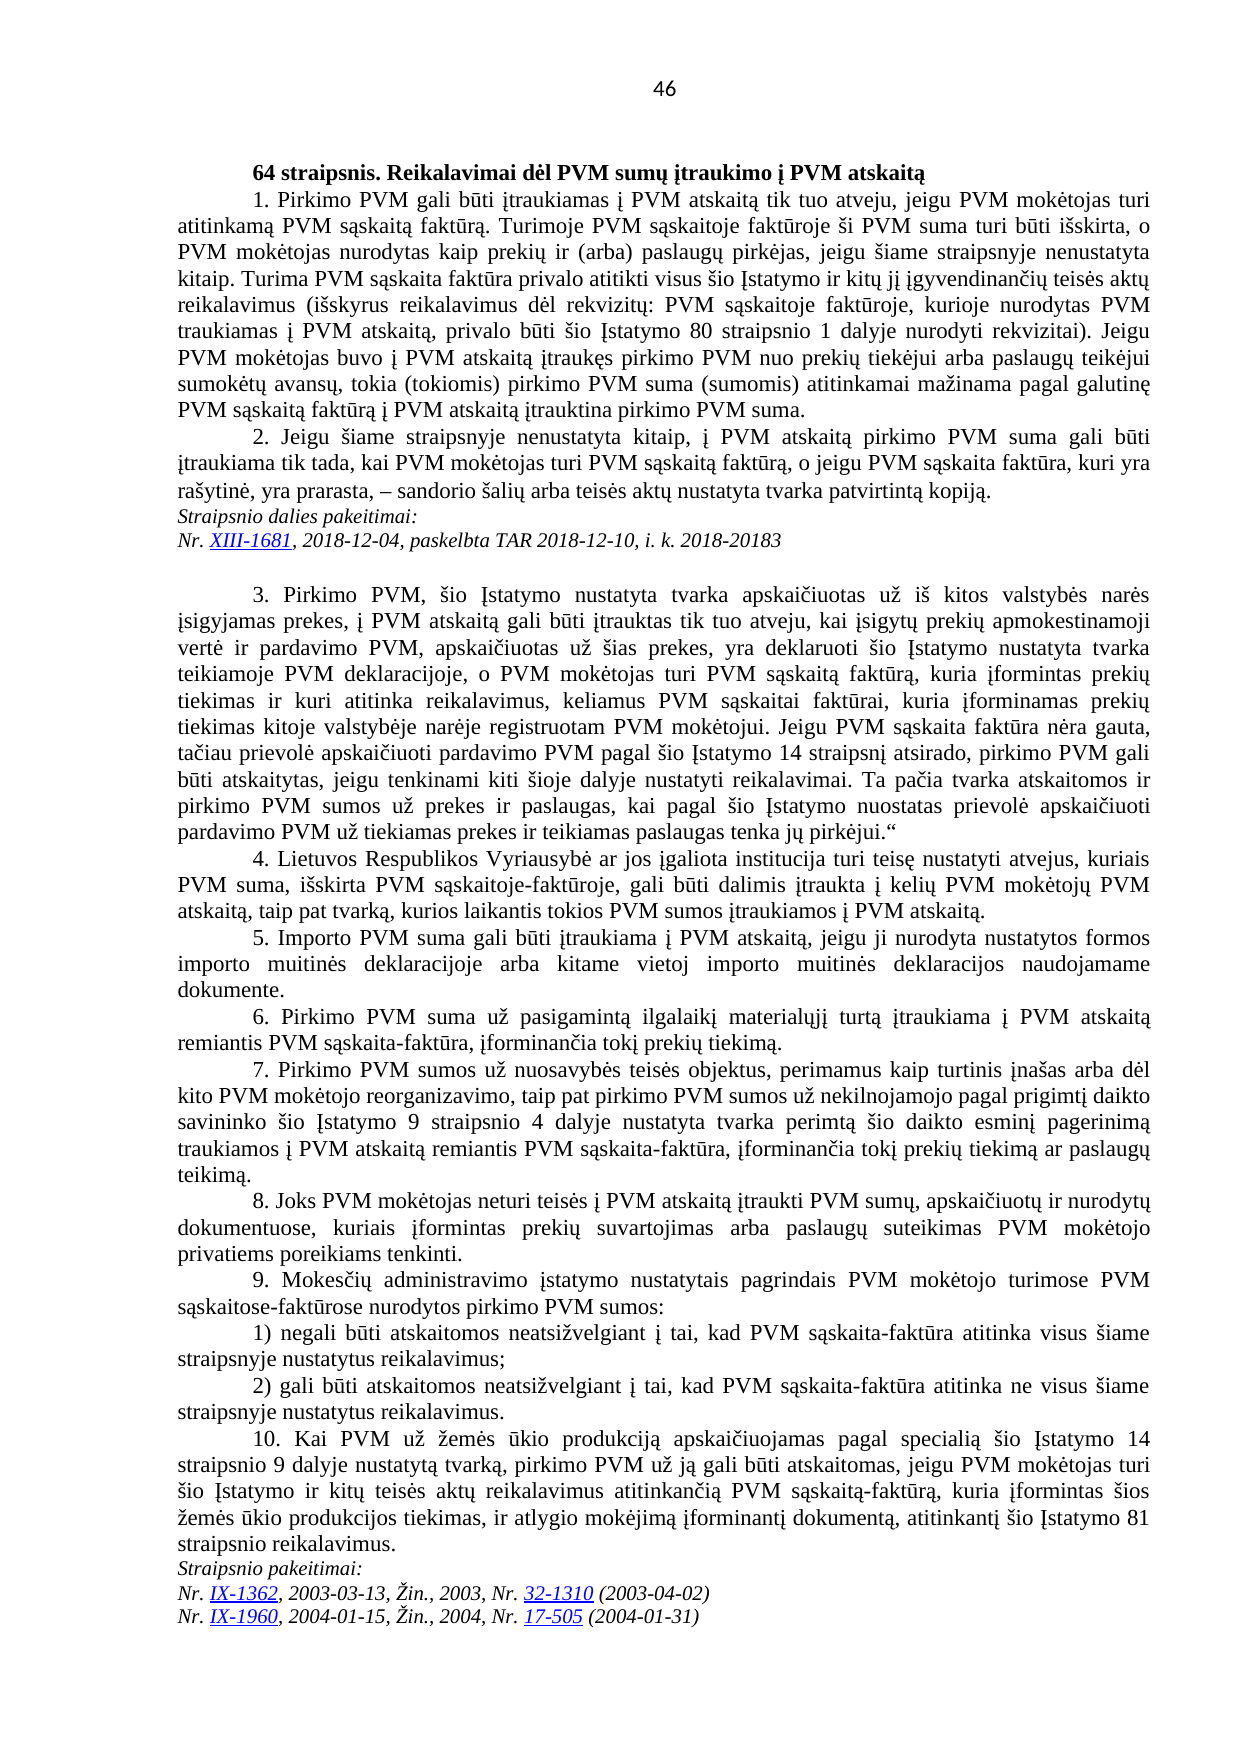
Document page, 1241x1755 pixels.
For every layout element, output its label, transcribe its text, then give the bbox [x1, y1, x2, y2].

text 2) gali būti atskaitomos neatsižvelgiant į tai, kad PVM sąskaita-faktūra atitinka ne visus šiame straipsnyje nustatytus reikalavimus. [177, 1372, 1152, 1424]
text 7. Pirkimo PVM sumos už nuosavybės teisės objektus, perimamus kaip turtinis įnašas arba dėl kito PVM mokėtojo reorganizavimo, taip pat pirkimo PVM sumos už nekilnojamojo pagal prigimtį daikto savininko šio Įstatymo 9 straipsnio 4 dalyje nustatyta tvarka perimtą šio daikto esminį pagerinimą traukiamos į PVM atskaitą remiantis PVM sąskaita-faktūra, įforminančia tokį prekių tiekimą ar paslaugų teikimą. [177, 1056, 1152, 1187]
text 4. Lietuvos Respublikos Vyriausybė ar jos įgaliota institucija turi teisę nustatyti atvejus, kuriais PVM suma, išskirta PVM sąskaitoje-faktūroje, gali būti dalimis įtraukta į kelių PVM mokėtojų PVM atskaitą, taip pat tvarką, kurios laikantis tokios PVM sumos įtraukiamos į PVM atskaitą. [177, 845, 1152, 924]
text 3. Pirkimo PVM, šio Įstatymo nustatyta tvarka apskaičiuotas už iš kitos valstybės narės įsigyjamas prekes, į PVM atskaitą gali būti įtrauktas tik tuo atveju, kai įsigytų prekių apmokestinamoji vertė ir pardavimo PVM, apskaičiuotas už šias prekes, yra deklaruoti šio Įstatymo nustatyta tvarka teikiamoje PVM deklaracijoje, o PVM mokėtojas turi PVM sąskaitą faktūrą, kuria įformintas prekių tiekimas ir kuri atitinka reikalavimus, keliamus PVM sąskaitai faktūrai, kuria įforminamas prekių tiekimas kitoje valstybėje narėje registruotam PVM mokėtojui. Jeigu PVM sąskaita faktūra nėra gauta, tačiau prievolė apskaičiuoti pardavimo PVM pagal šio Įstatymo 14 straipsnį atsirado, pirkimo PVM gali būti atskaitytas, jeigu tenkinami kiti šioje dalyje nustatyti reikalavimai. Ta pačia tvarka atskaitomos ir pirkimo PVM sumos už prekes ir paslaugas, kai pagal šio Įstatymo nuostatas prievolė apskaičiuoti pardavimo PVM už tiekiamas prekes ir teikiamas paslaugas tenka jų pirkėjui.“ [177, 581, 1152, 845]
text 5. Importo PVM suma gali būti įtraukiama į PVM atskaitą, jeigu ji nurodyta nustatytos formos importo muitinės deklaracijoje arba kitame vietoj importo muitinės deklaracijos naudojamame dokumente. [177, 924, 1152, 1003]
text 2. Jeigu šiame straipsnyje nenustatyta kitaip, į PVM atskaitą pirkimo PVM suma gali būti įtraukiama tik tada, kai PVM mokėtojas turi PVM sąskaitą faktūrą, o jeigu PVM sąskaita faktūra, kuri yra rašytinė, yra prarasta, – sandorio šalių arba teisės aktų nustatyta tvarka patvirtintą kopiją. [177, 423, 1152, 504]
text 10. Kai PVM už žemės ūkio produkciją apskaičiuojamas pagal specialią šio Įstatymo 14 straipsnio 9 dalyje nustatytą tvarką, pirkimo PVM už ją gali būti atskaitomas, jeigu PVM mokėtojas turi šio Įstatymo ir kitų teisės aktų reikalavimus atitinkančią PVM sąskaitą-faktūrą, kuria įformintas šios žemės ūkio produkcijos tiekimas, ir atlygio mokėjimą įforminantį dokumentą, atitinkantį šio Įstatymo 81 straipsnio reikalavimus. [177, 1424, 1152, 1556]
text Straipsnio pakeitimai: [177, 1556, 1152, 1580]
text 64 straipsnis. Reikalavimai dėl PVM sumų įtraukimo į PVM atskaitą [177, 159, 1152, 186]
text Nr. IX-1960, 2004-01-15, Žin., 2004, Nr. 17-505 (2004-01-31) [177, 1604, 1152, 1628]
text 1) negali būti atskaitomos neatsižvelgiant į tai, kad PVM sąskaita-faktūra atitinka visus šiame straipsnyje nustatytus reikalavimus; [177, 1319, 1152, 1372]
text Straipsnio dalies pakeitimai: [177, 504, 1152, 528]
text 8. Joks PVM mokėtojas neturi teisės į PVM atskaitą įtraukti PVM sumų, apskaičiuotų ir nurodytų dokumentuose, kuriais įformintas prekių suvartojimas arba paslaugų suteikimas PVM mokėtojo privatiems poreikiams tenkinti. [177, 1187, 1152, 1266]
text 9. Mokesčių administravimo įstatymo nustatytais pagrindais PVM mokėtojo turimose PVM sąskaitose-faktūrose nurodytos pirkimo PVM sumos: [177, 1266, 1152, 1319]
text 6. Pirkimo PVM suma už pasigamintą ilgalaikį materialųjį turtą įtraukiama į PVM atskaitą remiantis PVM sąskaita-faktūra, įforminančia tokį prekių tiekimą. [177, 1003, 1152, 1056]
text Nr. IX-1362, 2003-03-13, Žin., 2003, Nr. 32-1310 (2003-04-02) [177, 1580, 1152, 1604]
text Nr. XIII-1681, 2018-12-04, paskelbta TAR 2018-12-10, i. k. 2018-20183 [177, 528, 1152, 552]
text 1. Pirkimo PVM gali būti įtraukiamas į PVM atskaitą tik tuo atveju, jeigu PVM mokėtojas turi atitinkamą PVM sąskaitą faktūrą. Turimoje PVM sąskaitoje faktūroje ši PVM suma turi būti išskirta, o PVM mokėtojas nurodytas kaip prekių ir (arba) paslaugų pirkėjas, jeigu šiame straipsnyje nenustatyta kitaip. Turima PVM sąskaita faktūra privalo atitikti visus šio Įstatymo ir kitų jį įgyvendinančių teisės aktų reikalavimus (išskyrus reikalavimus dėl rekvizitų: PVM sąskaitoje faktūroje, kurioje nurodytas PVM traukiamas į PVM atskaitą, privalo būti šio Įstatymo 80 straipsnio 1 dalyje nurodyti rekvizitai). Jeigu PVM mokėtojas buvo į PVM atskaitą įtraukęs pirkimo PVM nuo prekių tiekėjui arba paslaugų teikėjui sumokėtų avansų, tokia (tokiomis) pirkimo PVM suma (sumomis) atitinkamai mažinama pagal galutinę PVM sąskaitą faktūrą į PVM atskaitą įtrauktina pirkimo PVM suma. [177, 186, 1152, 423]
